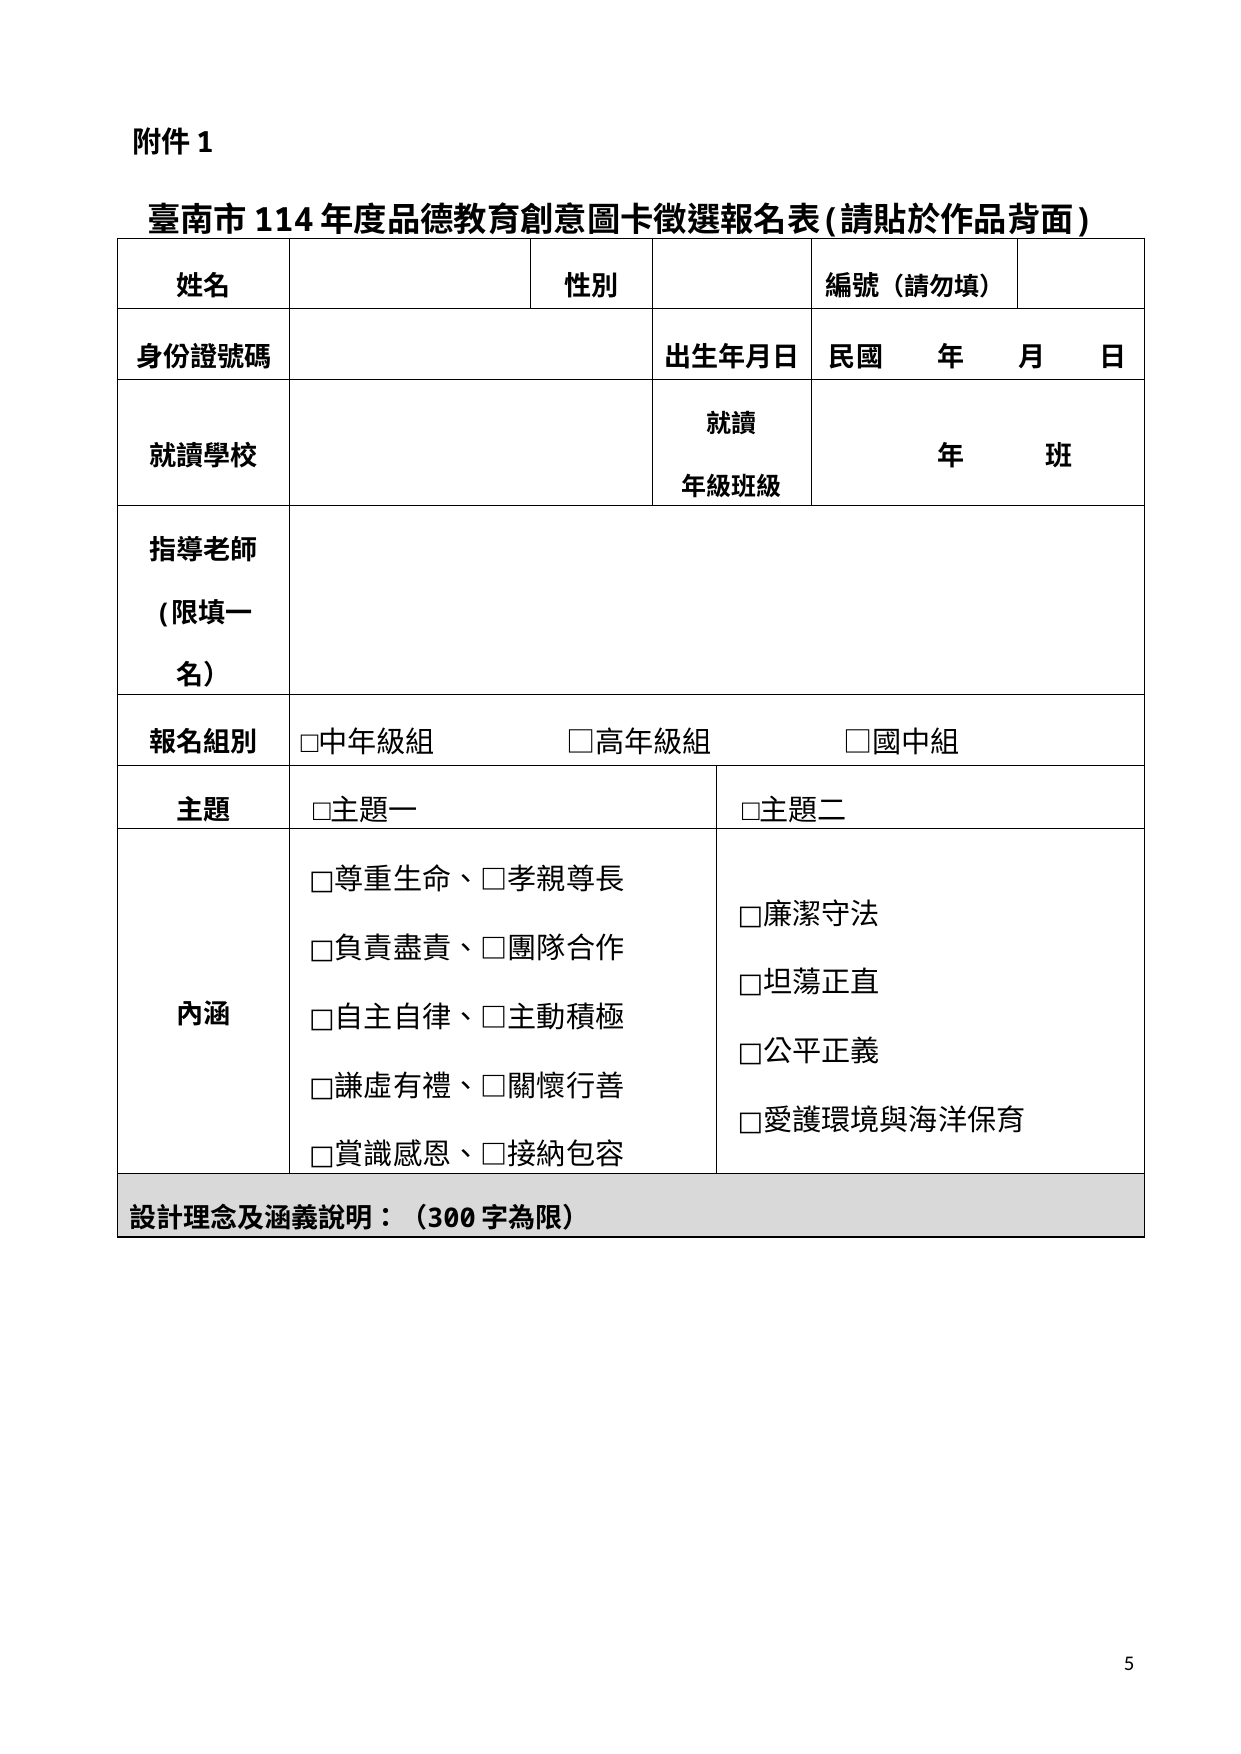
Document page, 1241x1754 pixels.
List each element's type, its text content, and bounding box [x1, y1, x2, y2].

table_header 姓名 [118, 239, 289, 308]
table_cell [290, 380, 652, 505]
table_header [653, 239, 811, 308]
table_cell 年 班 [812, 380, 1144, 505]
table_cell [290, 309, 652, 379]
table_cell □中年級組 □高年級組 □國中組 [290, 695, 1144, 764]
table_header [1018, 239, 1144, 308]
table_cell □主題一 [290, 766, 716, 828]
text 臺南市114年度品德教育創意圖卡徵選報名表(請貼於作品背面) [106, 175, 1134, 237]
text 附件1 [132, 119, 220, 161]
table_cell 內涵 [118, 829, 289, 1173]
table_header 性別 [531, 239, 652, 308]
table_header [290, 239, 530, 308]
table_cell □主題二 [717, 766, 1144, 828]
table_cell 就讀學校 [118, 380, 289, 505]
table_cell 出生年月日 [653, 309, 811, 379]
table_cell 就讀 年級班級 [653, 380, 811, 505]
table_cell 設計理念及涵義說明：（300字為限） [118, 1174, 1144, 1236]
table_cell 指導老師 (限填一名） [118, 506, 289, 694]
table_cell 身份證號碼 [118, 309, 289, 379]
table_cell □廉潔守法 □坦蕩正直 □公平正義 □愛護環境與海洋保育 [717, 829, 1144, 1173]
table_cell [290, 506, 1144, 694]
table_cell 民國 年 月 日 [812, 309, 1144, 379]
table_header 編號（請勿填） [812, 239, 1017, 308]
table_cell 主題 [118, 766, 289, 828]
table_cell □尊重生命、□孝親尊長 □負責盡責、□團隊合作 □自主自律、□主動積極 □謙虛有禮、□關懷行善 □賞識感恩、□接納包容 [290, 829, 716, 1173]
table_cell 報名組別 [118, 695, 289, 764]
